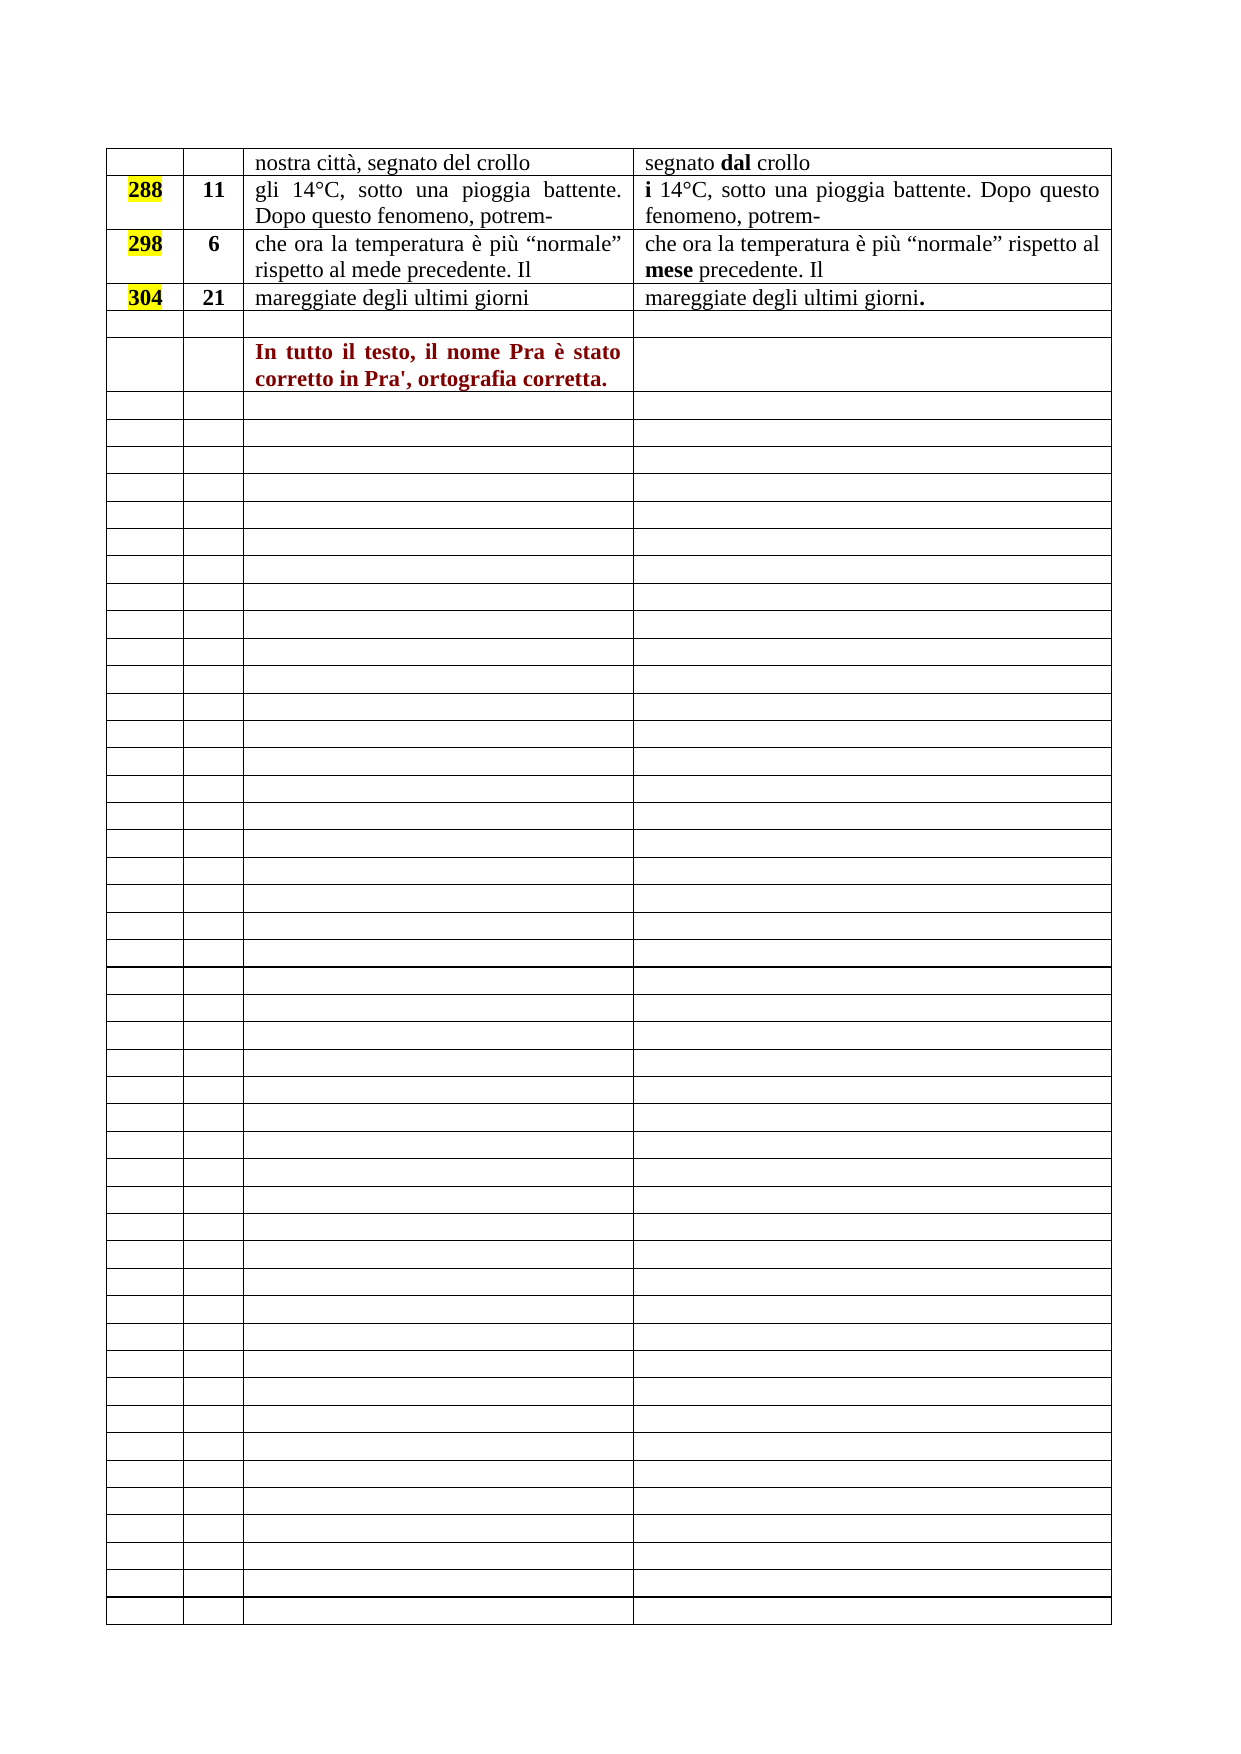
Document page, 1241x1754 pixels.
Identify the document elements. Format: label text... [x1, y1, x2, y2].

table_cell [184, 1598, 243, 1624]
table_cell [184, 748, 243, 774]
table_cell [107, 1296, 183, 1322]
table_cell [107, 611, 183, 638]
table_cell [634, 1515, 1111, 1542]
table_cell [107, 1159, 183, 1186]
table_cell [634, 1132, 1111, 1158]
table_cell [107, 149, 183, 175]
table_cell [184, 1050, 243, 1076]
table_cell [634, 858, 1111, 884]
table_cell In tutto il testo, il nome Pra è stato corretto in Pra', ortografia corretta. [244, 338, 633, 391]
table_cell [107, 776, 183, 802]
table_cell [244, 830, 633, 857]
table_cell segnato dal crollo [634, 149, 1111, 175]
table_cell [107, 913, 183, 939]
table_cell [107, 995, 183, 1021]
table_cell [184, 1269, 243, 1295]
table_cell [244, 311, 633, 337]
table_cell [184, 1406, 243, 1432]
table_cell [634, 338, 1111, 391]
table_cell [107, 858, 183, 884]
table_cell [244, 694, 633, 720]
table_cell [184, 1159, 243, 1186]
table_cell [184, 1351, 243, 1377]
table_cell [244, 776, 633, 802]
table_cell [244, 721, 633, 747]
table_cell 288 [107, 176, 183, 229]
table_cell [634, 694, 1111, 720]
table_cell [184, 1214, 243, 1240]
table_cell [244, 666, 633, 692]
table_cell [107, 694, 183, 720]
table_cell [184, 1488, 243, 1514]
table_cell [634, 502, 1111, 528]
table_cell [107, 1378, 183, 1405]
table_cell [244, 1187, 633, 1213]
table_cell [107, 830, 183, 857]
table_cell [634, 1406, 1111, 1432]
table_cell [244, 1104, 633, 1131]
table_cell [244, 968, 633, 994]
table_cell [107, 311, 183, 337]
table_cell [107, 1050, 183, 1076]
table_cell [244, 1269, 633, 1295]
table_cell [634, 447, 1111, 473]
table_cell [184, 830, 243, 857]
table_cell [634, 1543, 1111, 1569]
table_cell [184, 666, 243, 692]
table_cell [184, 1104, 243, 1131]
table_cell [107, 721, 183, 747]
table_cell [107, 1461, 183, 1487]
table_cell [634, 474, 1111, 501]
table_cell [107, 639, 183, 665]
table_cell [107, 1214, 183, 1240]
table_cell [634, 584, 1111, 610]
table_cell [184, 1543, 243, 1569]
table_cell [634, 1022, 1111, 1048]
table_cell [634, 885, 1111, 912]
table_cell [184, 885, 243, 912]
table_cell [634, 1296, 1111, 1322]
table_cell [244, 1296, 633, 1322]
table_cell [244, 1515, 633, 1542]
table_cell [634, 748, 1111, 774]
table_cell [634, 1324, 1111, 1350]
table_cell [244, 611, 633, 638]
table_cell [184, 1570, 243, 1596]
table_cell [244, 447, 633, 473]
table_cell [244, 858, 633, 884]
table_cell 21 [184, 284, 243, 310]
table_cell [634, 913, 1111, 939]
table_cell [184, 1296, 243, 1322]
table_cell [184, 803, 243, 829]
table_cell [184, 913, 243, 939]
table_cell [184, 311, 243, 337]
table_cell [634, 1488, 1111, 1514]
table_cell [634, 611, 1111, 638]
table_cell [244, 1351, 633, 1377]
table_cell [107, 1324, 183, 1350]
table_cell [184, 1077, 243, 1103]
table_cell [184, 392, 243, 418]
table_cell [634, 1077, 1111, 1103]
table_cell mareggiate degli ultimi giorni. [634, 284, 1111, 310]
table_cell [244, 1570, 633, 1596]
table_cell [244, 1241, 633, 1268]
table_cell [184, 1022, 243, 1048]
table_cell [107, 338, 183, 391]
table_cell [244, 1214, 633, 1240]
table_cell [107, 1570, 183, 1596]
table_cell [244, 1543, 633, 1569]
table_cell [107, 1488, 183, 1514]
table_cell [184, 1241, 243, 1268]
table_cell [634, 1050, 1111, 1076]
table_cell [107, 1187, 183, 1213]
table_cell [184, 1378, 243, 1405]
table_cell [244, 502, 633, 528]
table_cell [184, 1433, 243, 1459]
table_cell [107, 885, 183, 912]
table_cell [634, 1269, 1111, 1295]
table_cell [244, 1324, 633, 1350]
table_cell [184, 1324, 243, 1350]
table_cell che ora la temperatura è più “normale” rispetto al mese precedente. Il [634, 230, 1111, 282]
table_cell [107, 940, 183, 966]
table_cell [184, 1515, 243, 1542]
table_cell [634, 1351, 1111, 1377]
table_cell [184, 1132, 243, 1158]
table_cell [184, 584, 243, 610]
table_cell [107, 1241, 183, 1268]
table_cell [184, 694, 243, 720]
table_cell [107, 447, 183, 473]
table_cell [107, 474, 183, 501]
table_cell [184, 995, 243, 1021]
table_cell [107, 1104, 183, 1131]
table_cell [244, 1077, 633, 1103]
table_cell [634, 1598, 1111, 1624]
table_cell [184, 474, 243, 501]
table_cell [107, 1132, 183, 1158]
table_cell [184, 968, 243, 994]
table_cell [244, 803, 633, 829]
table_cell [184, 556, 243, 583]
table_cell [634, 420, 1111, 446]
table_cell [244, 1488, 633, 1514]
table_cell [244, 1378, 633, 1405]
table_cell [634, 1570, 1111, 1596]
table_cell [107, 1022, 183, 1048]
table_cell [107, 748, 183, 774]
table_cell [244, 556, 633, 583]
table_cell [107, 666, 183, 692]
table_cell [107, 1406, 183, 1432]
table_cell [244, 639, 633, 665]
table_cell [244, 1598, 633, 1624]
table_cell [107, 392, 183, 418]
table_cell 11 [184, 176, 243, 229]
table_cell [634, 830, 1111, 857]
table_cell che ora la temperatura è più “normale” rispetto al mede precedente. Il [244, 230, 633, 282]
table_cell [244, 392, 633, 418]
table_cell [107, 1269, 183, 1295]
table_cell [244, 1159, 633, 1186]
table_cell [244, 1433, 633, 1459]
table_cell [184, 858, 243, 884]
table_cell [634, 529, 1111, 555]
table_cell [634, 1214, 1111, 1240]
table_cell [634, 1461, 1111, 1487]
table_cell [107, 1543, 183, 1569]
table_cell [244, 1406, 633, 1432]
table_cell [107, 1351, 183, 1377]
table_cell [634, 666, 1111, 692]
table_cell [184, 149, 243, 175]
table_cell mareggiate degli ultimi giorni [244, 284, 633, 310]
table_cell [184, 940, 243, 966]
table_cell [634, 1104, 1111, 1131]
table_cell [107, 1515, 183, 1542]
table_cell [244, 1050, 633, 1076]
table_cell [634, 1241, 1111, 1268]
table_cell [634, 556, 1111, 583]
table_cell [184, 639, 243, 665]
table_cell [244, 940, 633, 966]
table_cell [184, 529, 243, 555]
table_cell [107, 803, 183, 829]
table_cell [107, 584, 183, 610]
table_cell [634, 639, 1111, 665]
table_cell [244, 995, 633, 1021]
table_cell [107, 1433, 183, 1459]
table_cell [634, 1378, 1111, 1405]
table_cell i 14°C, sotto una pioggia battente. Dopo questo fenomeno, potrem- [634, 176, 1111, 229]
table_cell [634, 995, 1111, 1021]
table_cell nostra città, segnato del crollo [244, 149, 633, 175]
table_cell [634, 940, 1111, 966]
table_cell [107, 420, 183, 446]
table_cell 298 [107, 230, 183, 282]
table_cell [244, 1132, 633, 1158]
table_cell [634, 1187, 1111, 1213]
table_cell [634, 1433, 1111, 1459]
table_cell [244, 529, 633, 555]
table_cell [244, 584, 633, 610]
table_cell gli 14°C, sotto una pioggia battente. Dopo questo fenomeno, potrem- [244, 176, 633, 229]
table_cell [107, 556, 183, 583]
table_cell [107, 1077, 183, 1103]
table_cell [244, 748, 633, 774]
table_cell 6 [184, 230, 243, 282]
table_cell [184, 502, 243, 528]
table_cell [107, 1598, 183, 1624]
table_cell [184, 721, 243, 747]
table_cell [634, 311, 1111, 337]
table_cell [244, 474, 633, 501]
table_cell [634, 968, 1111, 994]
table_cell [107, 968, 183, 994]
table_cell [634, 1159, 1111, 1186]
table_cell [634, 776, 1111, 802]
table_cell [107, 529, 183, 555]
table_cell [244, 1461, 633, 1487]
table_cell [244, 885, 633, 912]
table_cell 304 [107, 284, 183, 310]
table_cell [184, 1187, 243, 1213]
table_cell [184, 776, 243, 802]
table_cell [244, 420, 633, 446]
table_cell [184, 420, 243, 446]
table_cell [634, 803, 1111, 829]
table_cell [107, 502, 183, 528]
table_cell [634, 721, 1111, 747]
table_cell [184, 338, 243, 391]
table_cell [184, 447, 243, 473]
table_cell [184, 1461, 243, 1487]
table_cell [184, 611, 243, 638]
table_cell [244, 1022, 633, 1048]
table_cell [634, 392, 1111, 418]
table_cell [244, 913, 633, 939]
